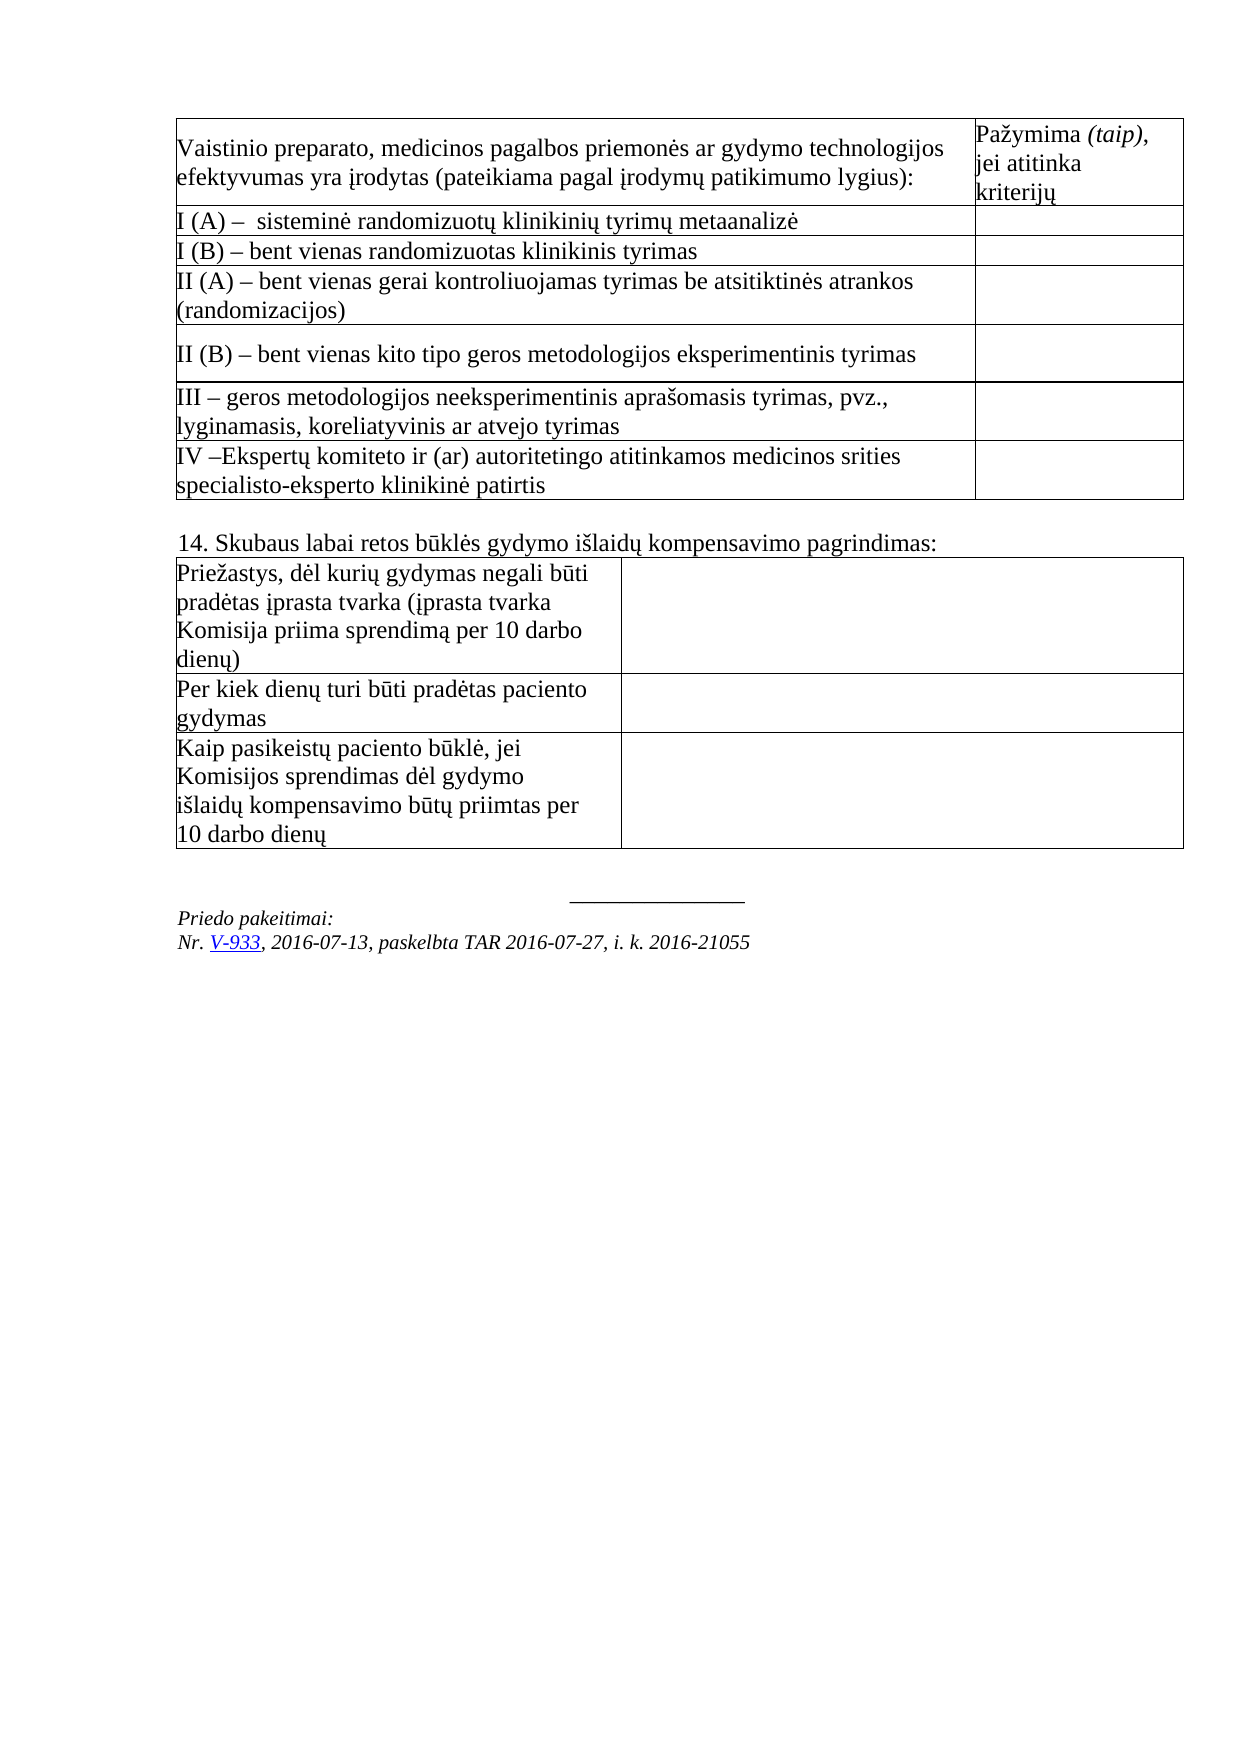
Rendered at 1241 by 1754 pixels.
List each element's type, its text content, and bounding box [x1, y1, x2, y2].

table_cell I (B) – bent vienas randomizuotas klinikinis tyrimas [177, 236, 975, 265]
table_cell II (B) – bent vienas kito tipo geros metodologijos eksperimentinis tyrimas [177, 325, 975, 381]
table_cell [622, 733, 1183, 848]
table_cell [976, 266, 1183, 323]
table_header Vaistinio preparato, medicinos pagalbos priemonės ar gydymo technologijos efektyvumas yra įrodytas (pateikiama pagal įrodymų patikimumo lygius): [177, 119, 975, 205]
text Priedo pakeitimai: [177, 906, 1166, 930]
table_cell I (A) – sisteminė randomizuotų klinikinių tyrimų metaanalizė [177, 206, 975, 235]
table_cell Per kiek dienų turi būti pradėtas paciento gydymas [177, 674, 621, 732]
table_cell Kaip pasikeistų paciento būklė, jei Komisijos sprendimas dėl gydymo išlaidų kompensavimo būtų priimtas per 10 darbo dienų [177, 733, 621, 848]
table_cell [976, 206, 1183, 235]
table_cell [976, 236, 1183, 265]
text 14. Skubaus labai retos būklės gydymo išlaidų kompensavimo pagrindimas: [177, 528, 1137, 557]
table_header [622, 558, 1183, 673]
table_cell [976, 383, 1183, 440]
table_header Pažymima (taip), jei atitinka kriterijų [976, 119, 1183, 205]
table_cell II (A) – bent vienas gerai kontroliuojamas tyrimas be atsitiktinės atrankos (randomizacijos) [177, 266, 975, 323]
table_cell III – geros metodologijos neeksperimentinis aprašomasis tyrimas, pvz., lyginamasis, koreliatyvinis ar atvejo tyrimas [177, 383, 975, 440]
table_cell [622, 674, 1183, 732]
table_cell IV –Ekspertų komiteto ir (ar) autoritetingo atitinkamos medicinos srities specialisto-eksperto klinikinė patirtis [177, 441, 975, 498]
table_header Priežastys, dėl kurių gydymas negali būti pradėtas įprasta tvarka (įprasta tvarka Komisija priima sprendimą per 10 darbo dienų) [177, 558, 621, 673]
text Nr. V-933, 2016-07-13, paskelbta TAR 2016-07-27, i. k. 2016-21055 [177, 930, 1166, 954]
table_cell [976, 441, 1183, 498]
table_cell [976, 325, 1183, 381]
text ______________ [177, 877, 1137, 906]
